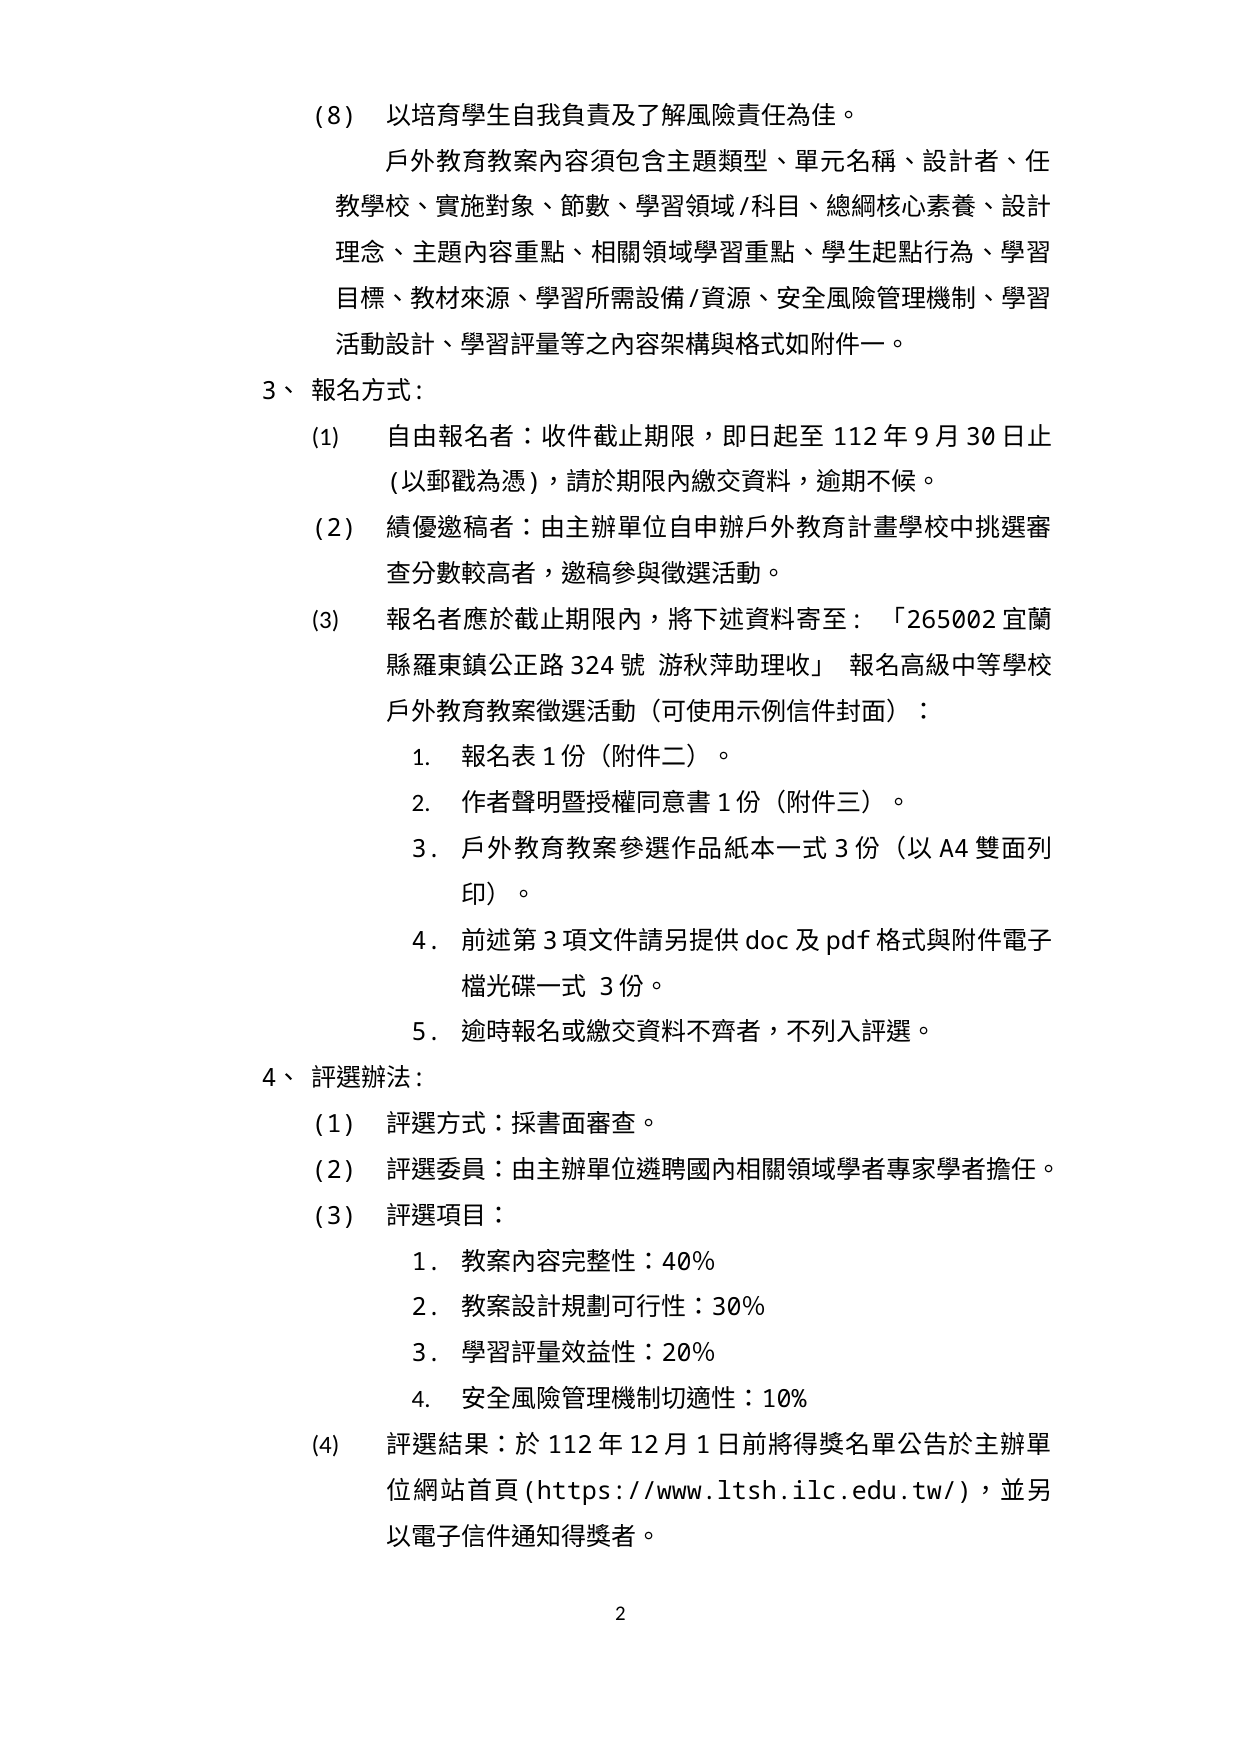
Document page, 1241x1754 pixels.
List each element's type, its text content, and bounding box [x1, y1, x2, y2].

list 安全風險管理機制切適性：10% [411, 1371, 1053, 1417]
list 逾時報名或繳交資料不齊者，不列入評選。 [411, 1004, 1053, 1050]
list 戶外教育教案參選作品紙本一式3份（以A4雙面列印）。 [411, 821, 1053, 912]
list 評選項目： [311, 1187, 1053, 1233]
list 評選方式：採書面審查。 [311, 1096, 1053, 1142]
list 學習評量效益性：20％ [411, 1325, 1053, 1371]
list 評選辦法: [261, 1050, 1053, 1096]
list 以培育學生自我負責及了解風險責任為佳。 [311, 87, 1053, 133]
list 報名方式: [261, 362, 1053, 408]
text 戶外教育教案內容須包含主題類型、單元名稱、設計者、任教學校、實施對象、節數、學習領域/科目、總綱核心素養、設計理念、主題內容重點、相關領域學習重點、學生起點行為、學習目標、教材來源、學習所需設備/資源、安全風險管理機制、學習活動設計、學習評量等之內容架構與格式如附件一。 [335, 133, 1053, 362]
list 報名表1份（附件二）。 [411, 729, 1053, 775]
list 教案內容完整性：40％ [411, 1233, 1053, 1279]
list 前述第3項文件請另提供doc及pdf格式與附件電子檔光碟一式 3份。 [411, 912, 1053, 1004]
list 評選結果：於112年12月1日前將得獎名單公告於主辦單位網站首頁(https://www.ltsh.ilc.edu.tw/)，並另以電子信件通知得獎者。 [311, 1417, 1053, 1554]
list 報名者應於截止期限內，將下述資料寄至: 「265002宜蘭縣羅東鎮公正路324號 游秋萍助理收」 報名高級中等學校戶外教育教案徵選活動（可使用示例信件封面）： [311, 592, 1053, 729]
list 評選委員：由主辦單位遴聘國內相關領域學者專家學者擔任。 [311, 1142, 1053, 1187]
list 作者聲明暨授權同意書1份（附件三）。 [411, 775, 1053, 821]
list 自由報名者：收件截止期限，即日起至112年9月30日止(以郵戳為憑)，請於期限內繳交資料，逾期不候。 [311, 408, 1053, 500]
list 教案設計規劃可行性：30％ [411, 1279, 1053, 1325]
list 績優邀稿者：由主辦單位自申辦戶外教育計畫學校中挑選審查分數較高者，邀稿參與徵選活動。 [311, 500, 1053, 592]
